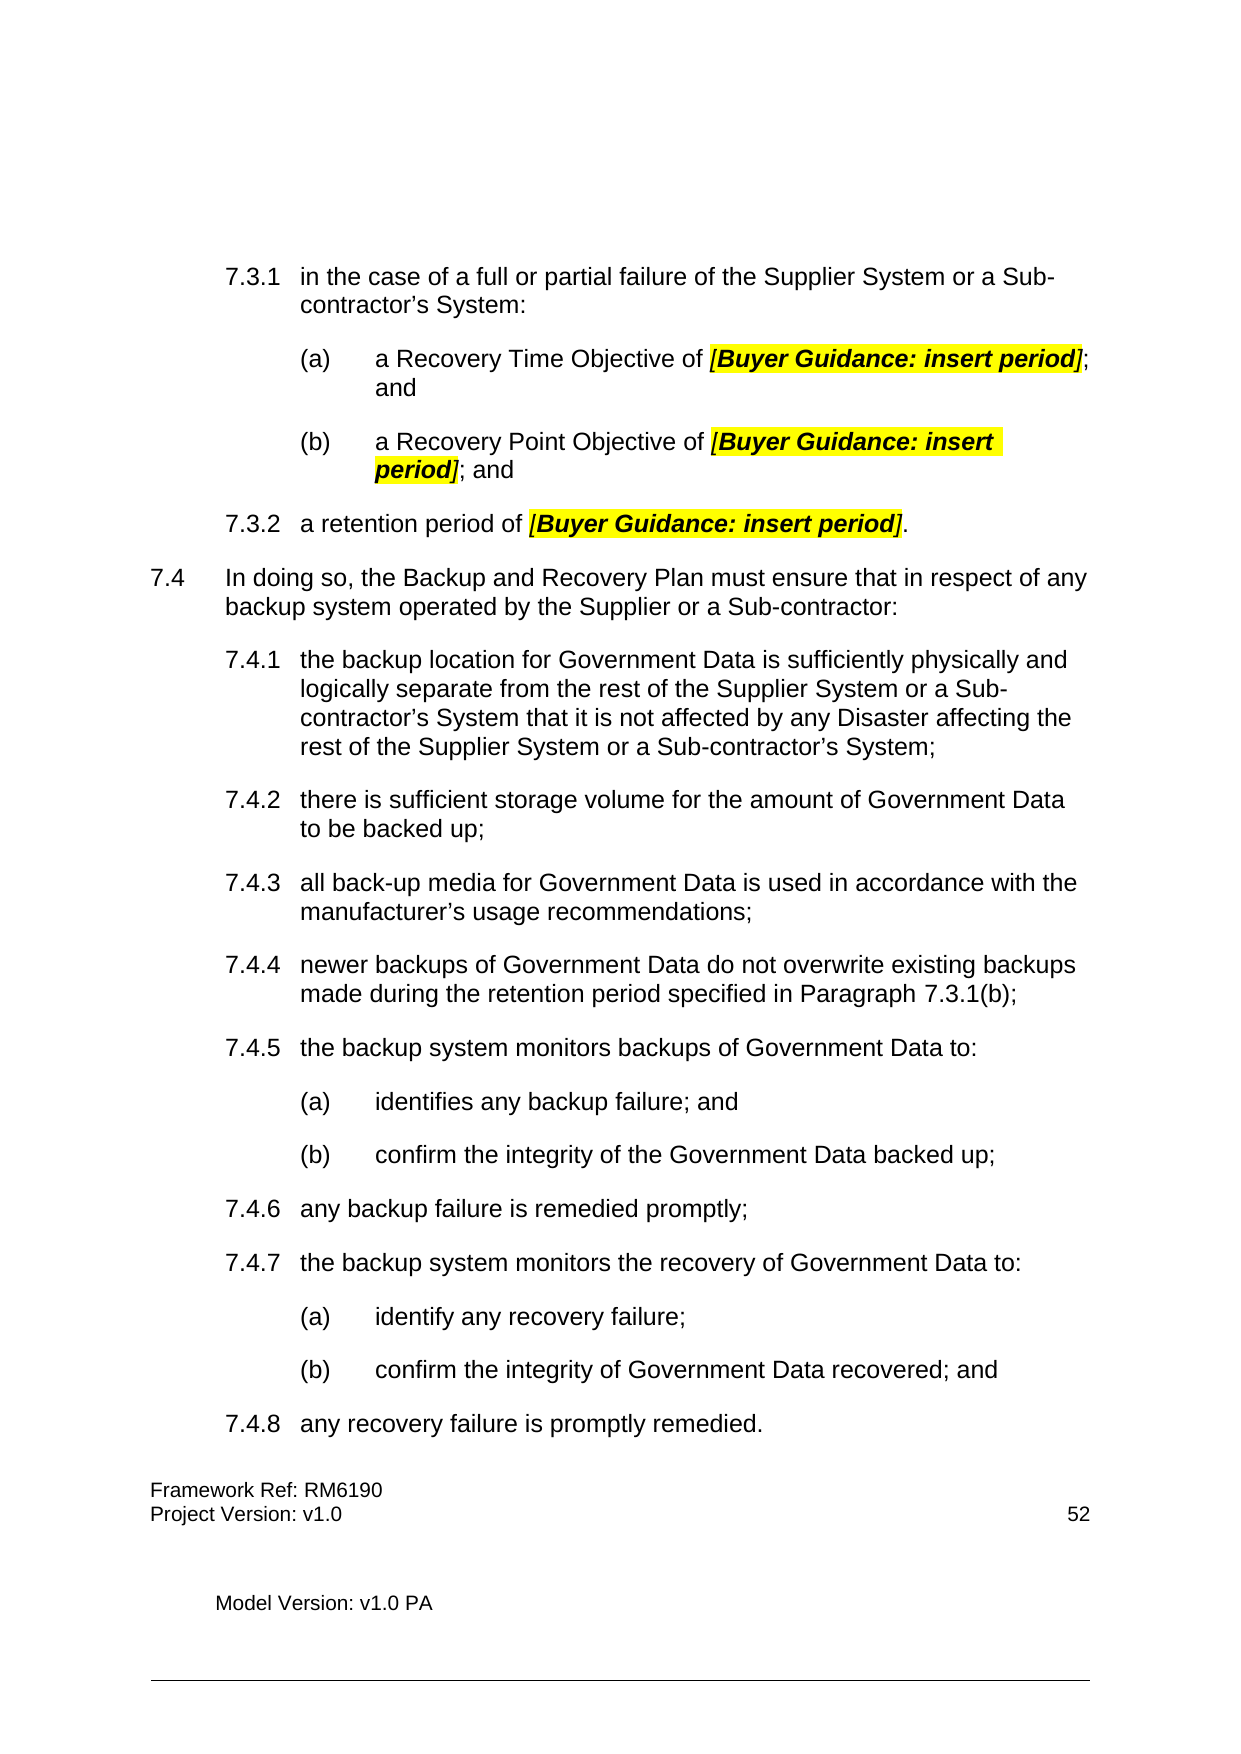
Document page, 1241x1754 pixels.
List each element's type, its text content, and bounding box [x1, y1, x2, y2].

list identify any recovery failure; [300, 1302, 1090, 1331]
list any backup failure is remedied promptly; [225, 1194, 1090, 1223]
list a Recovery Time Objective of [Buyer Guidance: insert period]; and [300, 344, 1090, 402]
list a Recovery Point Objective of [Buyer Guidance: insert period]; and [300, 427, 1090, 484]
list identifies any backup failure; and [300, 1087, 1090, 1116]
list a retention period of [Buyer Guidance: insert period]. [225, 509, 1090, 538]
list there is sufficient storage volume for the amount of Government Data to be backed up; [225, 786, 1090, 843]
list the backup system monitors the recovery of Government Data to: [225, 1248, 1090, 1277]
list all back-up media for Government Data is used in accordance with the manufacturer’s usage recommendations; [225, 868, 1090, 926]
list confirm the integrity of Government Data recovered; and [300, 1356, 1090, 1384]
list any recovery failure is promptly remedied. [225, 1409, 1090, 1438]
list the backup system monitors backups of Government Data to: [225, 1033, 1090, 1062]
list In doing so, the Backup and Recovery Plan must ensure that in respect of any backup system operated by the Supplier or a Sub-contractor: [150, 563, 1090, 621]
list in the case of a full or partial failure of the Supplier System or a Sub-contractor’s System: [225, 262, 1090, 319]
list confirm the integrity of the Government Data backed up; [300, 1141, 1090, 1169]
list newer backups of Government Data do not overwrite existing backups made during the retention period specified in Paragraph 7.3.1(b); [225, 951, 1090, 1008]
list the backup location for Government Data is sufficiently physically and logically separate from the rest of the Supplier System or a Sub-contractor’s System that it is not affected by any Disaster affecting the rest of the Supplier System or a Sub-contractor’s System; [225, 646, 1090, 761]
